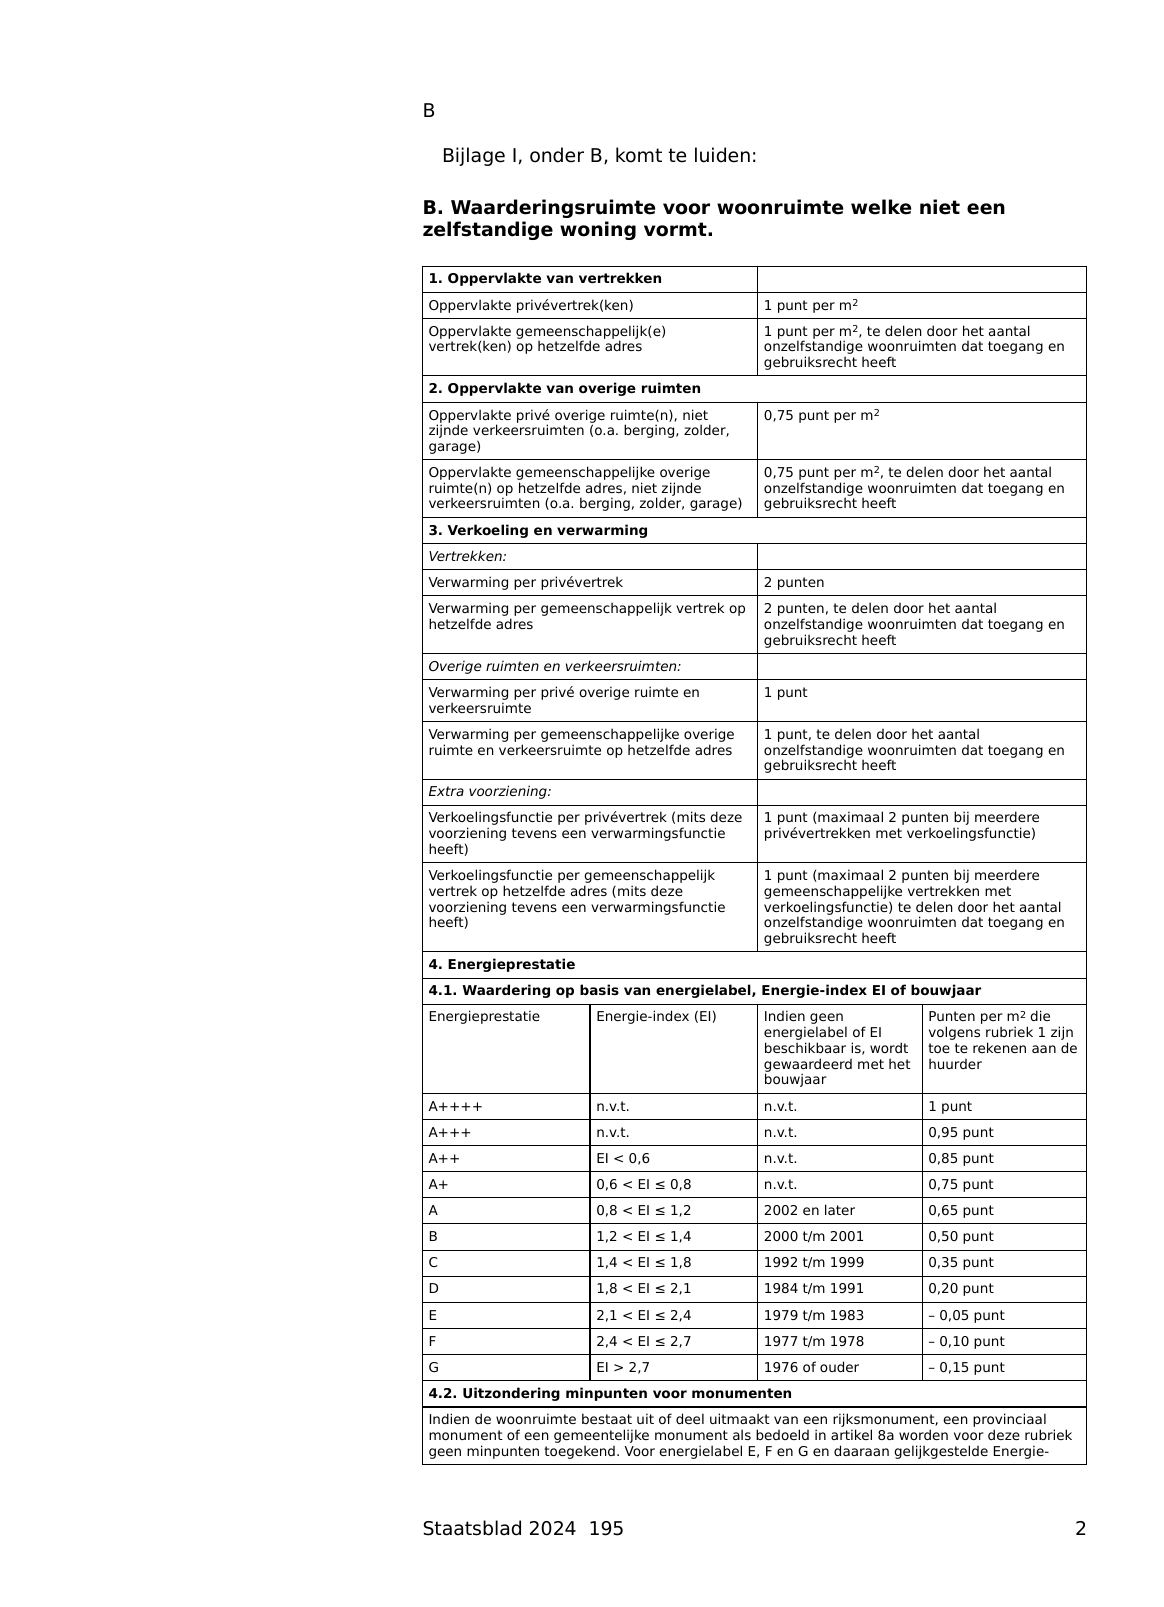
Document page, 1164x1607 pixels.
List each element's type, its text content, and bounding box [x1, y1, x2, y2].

table_cell 1984 t/m 1991 [758, 1277, 922, 1302]
table_cell 1 punt (maximaal 2 punten bij meerdere gemeenschappelijke vertrekken met verkoelingsfunctie) te delen door het aantal onzelfstandige woonruimten dat toegang en gebruiksrecht heeft [758, 863, 1086, 951]
table_cell EI < 0,6 [591, 1146, 757, 1171]
table_cell Verwarming per privé overige ruimte en verkeersruimte [423, 680, 757, 721]
table_cell Indien geen energielabel of EI beschikbaar is, wordt gewaardeerd met het bouwjaar [758, 1005, 922, 1093]
table_cell B [423, 1224, 589, 1249]
table_cell Verwarming per gemeenschappelijk vertrek op hetzelfde adres [423, 596, 757, 653]
table_cell – 0,05 punt [923, 1303, 1086, 1328]
table_cell 2 punten [758, 570, 1086, 595]
table_cell 0,6 < EI ≤ 0,8 [591, 1172, 757, 1197]
table_cell A [423, 1198, 589, 1223]
table_cell A+++ [423, 1120, 589, 1145]
table_cell Oppervlakte privé overige ruimte(n), niet zijnde verkeersruimten (o.a. berging, zolder, garage) [423, 403, 757, 459]
table_cell E [423, 1303, 589, 1328]
table_cell 0,20 punt [923, 1277, 1086, 1302]
table_cell 1 punt [758, 680, 1086, 721]
table_cell n.v.t. [758, 1120, 922, 1145]
table_header 1. Oppervlakte van vertrekken [423, 267, 757, 292]
table_cell 1977 t/m 1978 [758, 1329, 922, 1354]
table_cell [758, 780, 1086, 804]
table_cell 0,50 punt [923, 1224, 1086, 1249]
table_cell EI > 2,7 [591, 1355, 757, 1380]
table_cell 1976 of ouder [758, 1355, 922, 1380]
table_cell 2,1 < EI ≤ 2,4 [591, 1303, 757, 1328]
table_cell Verwarming per gemeenschappelijke overige ruimte en verkeersruimte op hetzelfde adres [423, 722, 757, 778]
table_cell Vertrekken: [423, 544, 757, 569]
table_cell n.v.t. [591, 1120, 757, 1145]
table_cell n.v.t. [758, 1146, 922, 1171]
table_cell 1,4 < EI ≤ 1,8 [591, 1251, 757, 1276]
table_cell 0,75 punt [923, 1172, 1086, 1197]
table_cell 2 punten, te delen door het aantal onzelfstandige woonruimten dat toegang en gebruiksrecht heeft [758, 596, 1086, 653]
table_cell Overige ruimten en verkeersruimten: [423, 654, 757, 679]
table_cell 0,75 punt per m2, te delen door het aantal onzelfstandige woonruimten dat toegang en gebruiksrecht heeft [758, 460, 1086, 517]
table_cell 2. Oppervlakte van overige ruimten [423, 376, 1086, 402]
table_cell A++++ [423, 1094, 589, 1119]
table_cell 1 punt per m2 [758, 293, 1086, 318]
table_cell Punten per m2 die volgens rubriek 1 zijn toe te rekenen aan de huurder [923, 1005, 1086, 1093]
table_cell 1 punt [923, 1094, 1086, 1119]
table_cell Energieprestatie [423, 1005, 589, 1093]
table_cell 2,4 < EI ≤ 2,7 [591, 1329, 757, 1354]
table_cell 0,85 punt [923, 1146, 1086, 1171]
table_cell 1 punt per m2, te delen door het aantal onzelfstandige woonruimten dat toegang en gebruiksrecht heeft [758, 319, 1086, 375]
table_cell D [423, 1277, 589, 1302]
table_cell Extra voorziening: [423, 780, 757, 804]
table_cell Oppervlakte gemeenschappelijk(e) vertrek(ken) op hetzelfde adres [423, 319, 757, 375]
table_cell – 0,15 punt [923, 1355, 1086, 1380]
table_cell n.v.t. [758, 1094, 922, 1119]
text Bijlage I, onder B, komt te luiden: [422, 144, 1087, 167]
table_cell 4.2. Uitzondering minpunten voor monumenten [423, 1381, 1086, 1406]
table_cell [758, 544, 1086, 569]
table_cell [758, 654, 1086, 679]
table_cell Oppervlakte privévertrek(ken) [423, 293, 757, 318]
table_cell G [423, 1355, 589, 1380]
table_cell 4. Energieprestatie [423, 952, 1086, 977]
table_cell Oppervlakte gemeenschappelijke overige ruimte(n) op hetzelfde adres, niet zijnde verkeersruimten (o.a. berging, zolder, garage) [423, 460, 757, 517]
table_cell 1,8 < EI ≤ 2,1 [591, 1277, 757, 1302]
table_cell 0,35 punt [923, 1251, 1086, 1276]
table_cell n.v.t. [591, 1094, 757, 1119]
table_cell 0,75 punt per m2 [758, 403, 1086, 459]
table_cell Indien de woonruimte bestaat uit of deel uitmaakt van een rijksmonument, een provinciaal monument of een gemeentelijke monument als bedoeld in artikel 8a worden voor deze rubriek geen minpunten toegekend. Voor energielabel E, F en G en daaraan gelijkgestelde Energie- [423, 1408, 1086, 1464]
table_cell C [423, 1251, 589, 1276]
text B [422, 100, 1087, 122]
table_cell 1,2 < EI ≤ 1,4 [591, 1224, 757, 1249]
table_cell 3. Verkoeling en verwarming [423, 518, 1086, 543]
table_cell 0,8 < EI ≤ 1,2 [591, 1198, 757, 1223]
table_cell Verkoelingsfunctie per gemeenschappelijk vertrek op hetzelfde adres (mits deze voorziening tevens een verwarmingsfunctie heeft) [423, 863, 757, 951]
table_cell 2000 t/m 2001 [758, 1224, 922, 1249]
table_cell 1979 t/m 1983 [758, 1303, 922, 1328]
table_cell – 0,10 punt [923, 1329, 1086, 1354]
table_cell 1 punt, te delen door het aantal onzelfstandige woonruimten dat toegang en gebruiksrecht heeft [758, 722, 1086, 778]
table_cell A+ [423, 1172, 589, 1197]
subtitle B. Waarderingsruimte voor woonruimte welke niet een zelfstandige woning vormt. [422, 197, 1087, 241]
table_cell 1 punt (maximaal 2 punten bij meerdere privévertrekken met verkoelingsfunctie) [758, 806, 1086, 862]
table_cell 0,65 punt [923, 1198, 1086, 1223]
table_cell 1992 t/m 1999 [758, 1251, 922, 1276]
table_header [758, 267, 1086, 292]
table_cell 4.1. Waardering op basis van energielabel, Energie-index EI of bouwjaar [423, 979, 1086, 1003]
table_cell n.v.t. [758, 1172, 922, 1197]
table_cell Verkoelingsfunctie per privévertrek (mits deze voorziening tevens een verwarmingsfunctie heeft) [423, 806, 757, 862]
table_cell 2002 en later [758, 1198, 922, 1223]
table_cell Verwarming per privévertrek [423, 570, 757, 595]
table_cell A++ [423, 1146, 589, 1171]
table_cell F [423, 1329, 589, 1354]
table_cell 0,95 punt [923, 1120, 1086, 1145]
table_cell Energie-index (EI) [591, 1005, 757, 1093]
